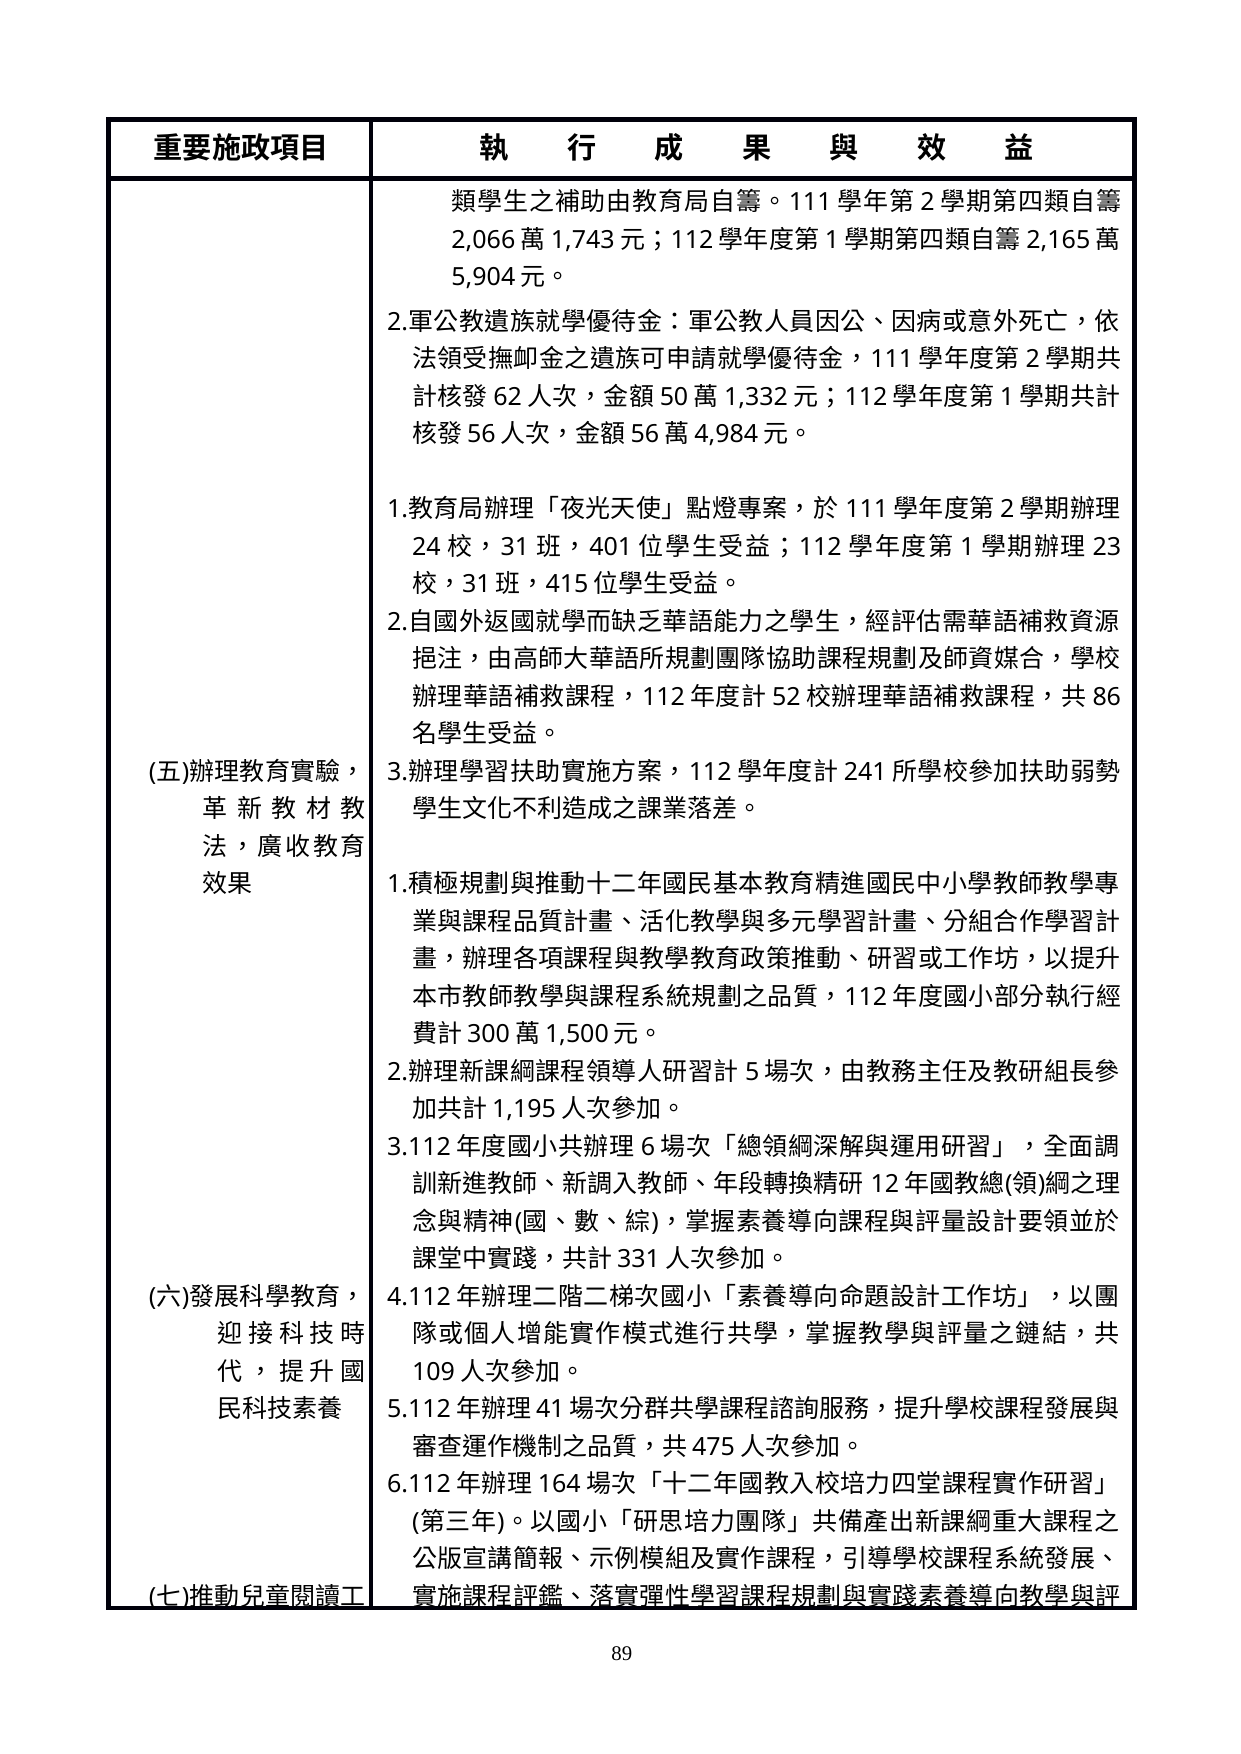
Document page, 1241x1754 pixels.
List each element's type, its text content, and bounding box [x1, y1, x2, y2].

table_cell (五)辦理教育實驗，革新教材教法，廣收教育效果 (六)發展科學教育，迎接科技時代，提升國民科技素養 (七)推動兒童閱讀工 [111, 181, 369, 1606]
table_cell 類學生之補助由教育局自籌。111學年第2學期第四類自籌2,066萬1,743元；112學年度第1學期第四類自籌2,165萬5,904元。 2.軍公教遺族就學優待金：軍公教人員因公、因病或意外死亡，依法領受撫卹金之遺族可申請就學優待金，111學年度第2學期共計核發62人次，金額50萬1,332元；112學年度第1學期共計核發56人次，金額56萬4,984元。 1.教育局辦理「夜光天使」點燈專案，於111學年度第2學期辦理24校，31班，401位學生受益；112學年度第1學期辦理23校，31班，415位學生受益。 2.自國外返國就學而缺乏華語能力之學生，經評估需華語補救資源挹注，由高師大華語所規劃團隊協助課程規劃及師資媒合，學校辦理華語補救課程，112年度計52校辦理華語補救課程，共86名學生受益。 3.辦理學習扶助實施方案，112學年度計241所學校參加扶助弱勢學生文化不利造成之課業落差。 1.積極規劃與推動十二年國民基本教育精進國民中小學教師教學專業與課程品質計畫、活化教學與多元學習計畫、分組合作學習計畫，辦理各項課程與教學教育政策推動、研習或工作坊，以提升本市教師教學與課程系統規劃之品質，112年度國小部分執行經費計300萬1,500元。 2.辦理新課綱課程領導人研習計5場次，由教務主任及教研組長參加共計1,195人次參加。 3.112年度國小共辦理6場次「總領綱深解與運用研習」，全面調訓新進教師、新調入教師、年段轉換精研12年國教總(領)綱之理念與精神(國、數、綜)，掌握素養導向課程與評量設計要領並於課堂中實踐，共計331人次參加。 4.112年辦理二階二梯次國小「素養導向命題設計工作坊」，以團隊或個人增能實作模式進行共學，掌握教學與評量之鏈結，共109人次參加。 5.112年辦理41場次分群共學課程諮詢服務，提升學校課程發展與審查運作機制之品質，共475人次參加。 6.112年辦理164場次「十二年國教入校培力四堂課程實作研習」(第三年)。以國小「研思培力團隊」共備產出新課綱重大課程之公版宣講簡報、示例模組及實作課程，引導學校課程系統發展、實施課程評鑑、落實彈性學習課程規劃與實踐素養導向教學與評 [373, 181, 1132, 1606]
table_header 重要施政項目 [111, 122, 369, 176]
table_header 執 行 成 果 與 效 益 [373, 122, 1132, 176]
